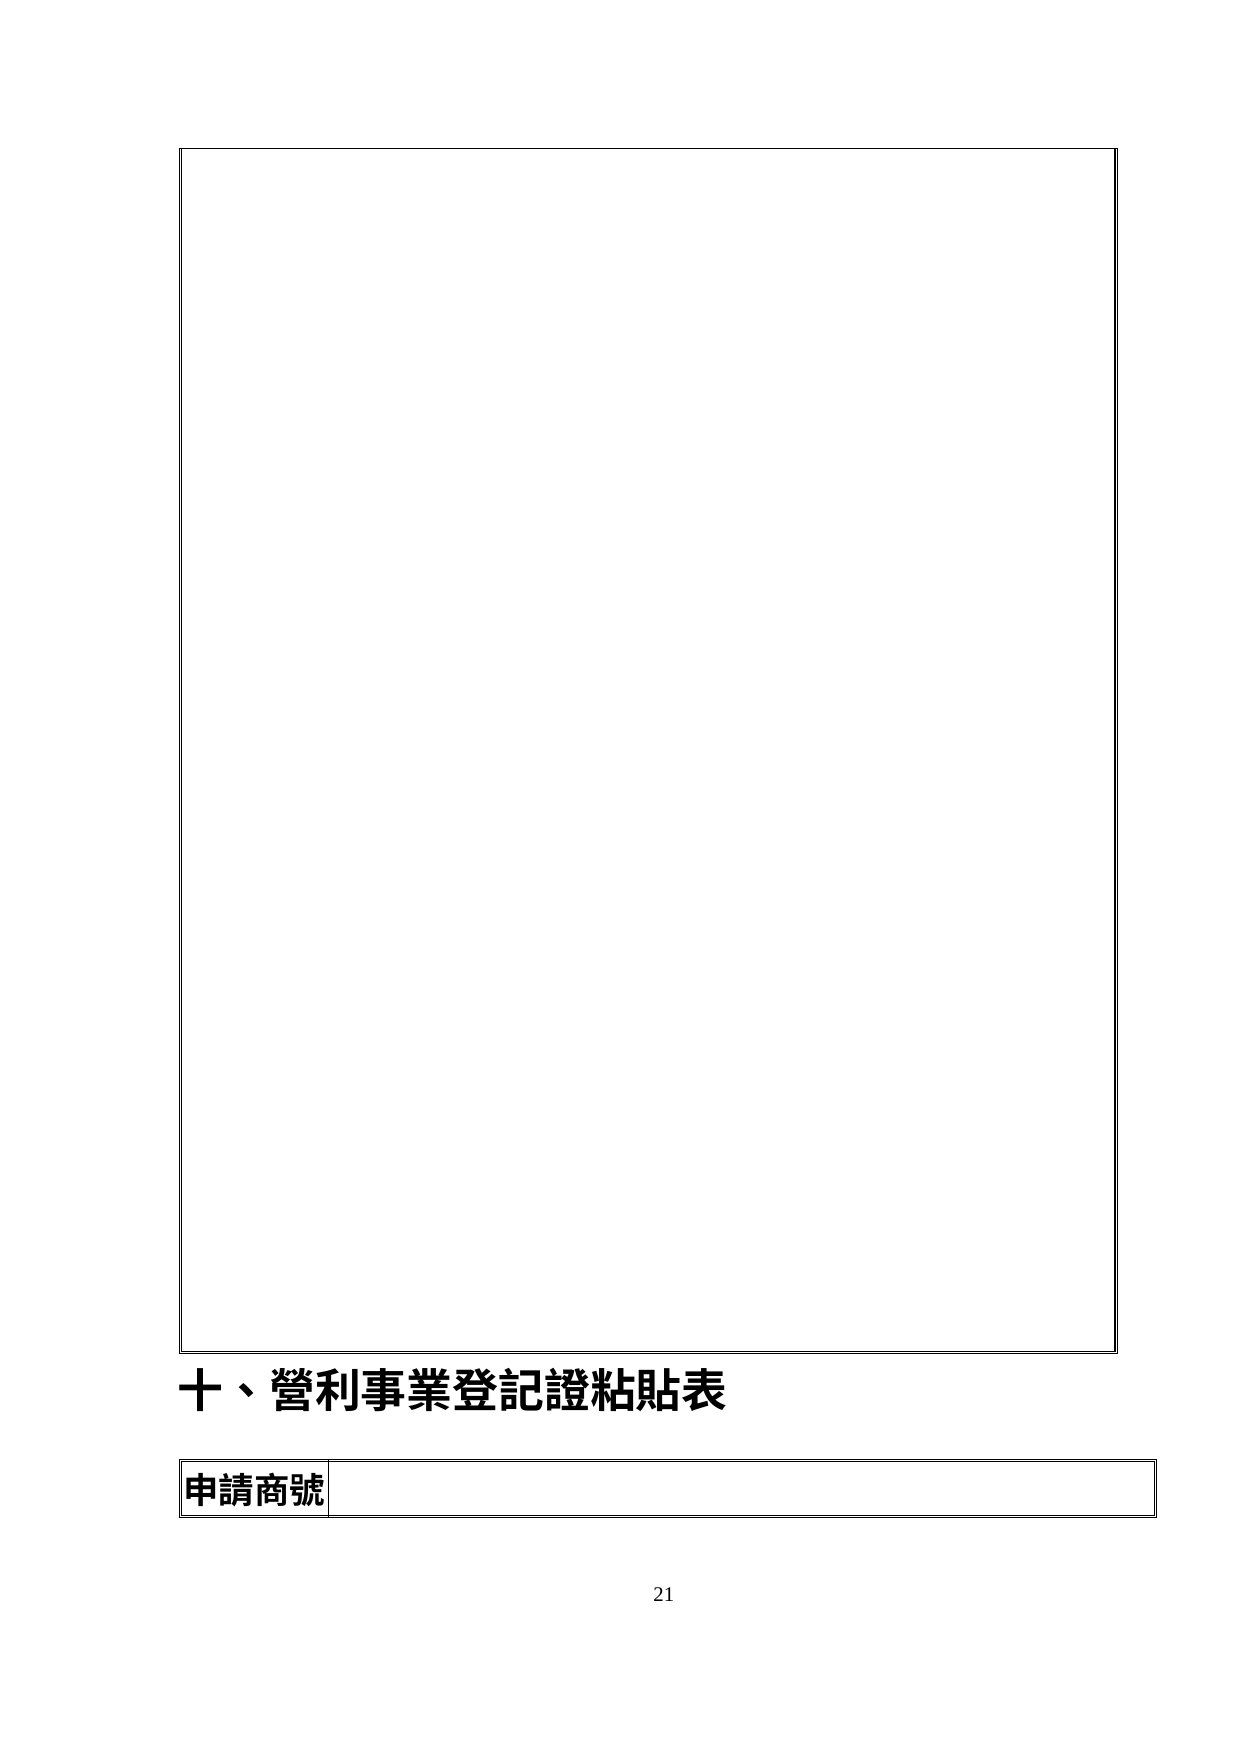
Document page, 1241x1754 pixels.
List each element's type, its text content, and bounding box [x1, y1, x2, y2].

table_header [329, 1462, 1154, 1514]
table_header 申請商號 [182, 1462, 328, 1514]
text 十、營利事業登記證粘貼表 [177, 1354, 1204, 1420]
table_cell [182, 149, 1114, 1351]
